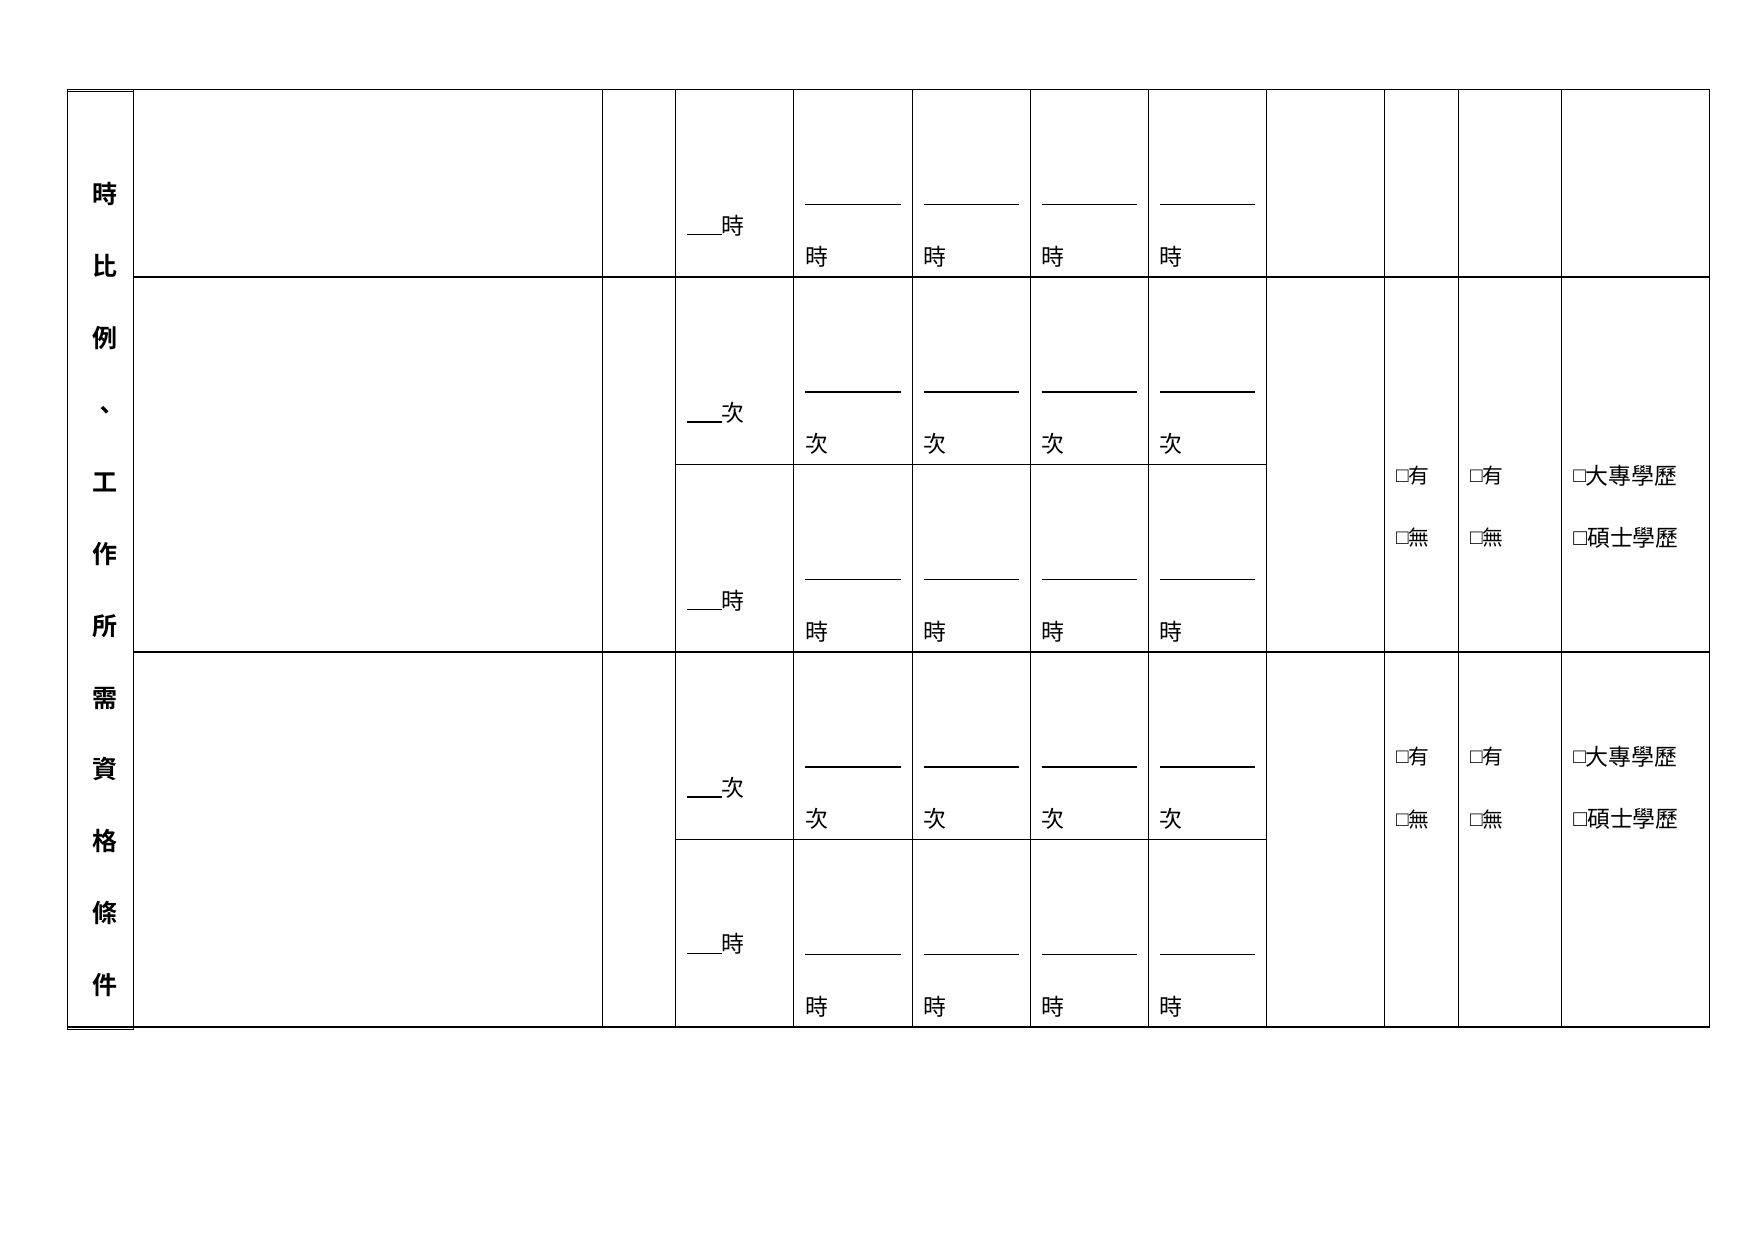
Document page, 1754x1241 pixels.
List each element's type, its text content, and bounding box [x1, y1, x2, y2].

table_cell [134, 278, 602, 651]
table_cell 次 [1031, 653, 1148, 839]
table_cell 時 [1031, 90, 1148, 276]
table_cell □大專學歷 □碩士學歷 [1562, 278, 1709, 651]
table_cell 時 [1149, 90, 1266, 276]
table_cell 時 [1031, 840, 1148, 1026]
table_cell 時 [1149, 465, 1266, 651]
table_cell [603, 278, 675, 651]
table_cell [134, 653, 602, 1026]
table_cell □有 □無 [1385, 653, 1458, 1026]
table_cell [603, 90, 675, 276]
table_cell 次 [1149, 278, 1266, 464]
table_cell 時 [794, 465, 912, 651]
table_cell □有 □無 [1385, 278, 1458, 651]
table_cell [1459, 90, 1561, 276]
table_cell □大專學歷 □碩士學歷 [1562, 653, 1709, 1026]
table_cell 次 [913, 278, 1030, 464]
table_cell [603, 653, 675, 1026]
table_cell □有 □無 [1459, 278, 1561, 651]
table_cell 次 [794, 653, 912, 839]
table_cell 時 [676, 840, 793, 1026]
table_cell [1385, 90, 1458, 276]
table_cell [1562, 90, 1709, 276]
table_cell 時 [913, 465, 1030, 651]
table_cell [1267, 90, 1384, 276]
table_cell 時 [913, 90, 1030, 276]
table_cell [134, 90, 602, 276]
table_cell 時 [794, 840, 912, 1026]
table_cell [1267, 278, 1384, 651]
table_header 時比例、工作所需資格條件 [68, 92, 133, 1026]
table_cell [1267, 653, 1384, 1026]
table_cell 時 [1031, 465, 1148, 651]
table_cell 時 [676, 465, 793, 651]
table_cell 次 [676, 278, 793, 464]
table_cell 次 [676, 653, 793, 839]
table_cell 次 [1031, 278, 1148, 464]
table_cell 時 [1149, 840, 1266, 1026]
table_cell 次 [794, 278, 912, 464]
table_cell 時 [913, 840, 1030, 1026]
table_cell 時 [676, 90, 793, 276]
table_cell □有 □無 [1459, 653, 1561, 1026]
table_cell 時 [794, 90, 912, 276]
table_cell 次 [1149, 653, 1266, 839]
table_cell 次 [913, 653, 1030, 839]
